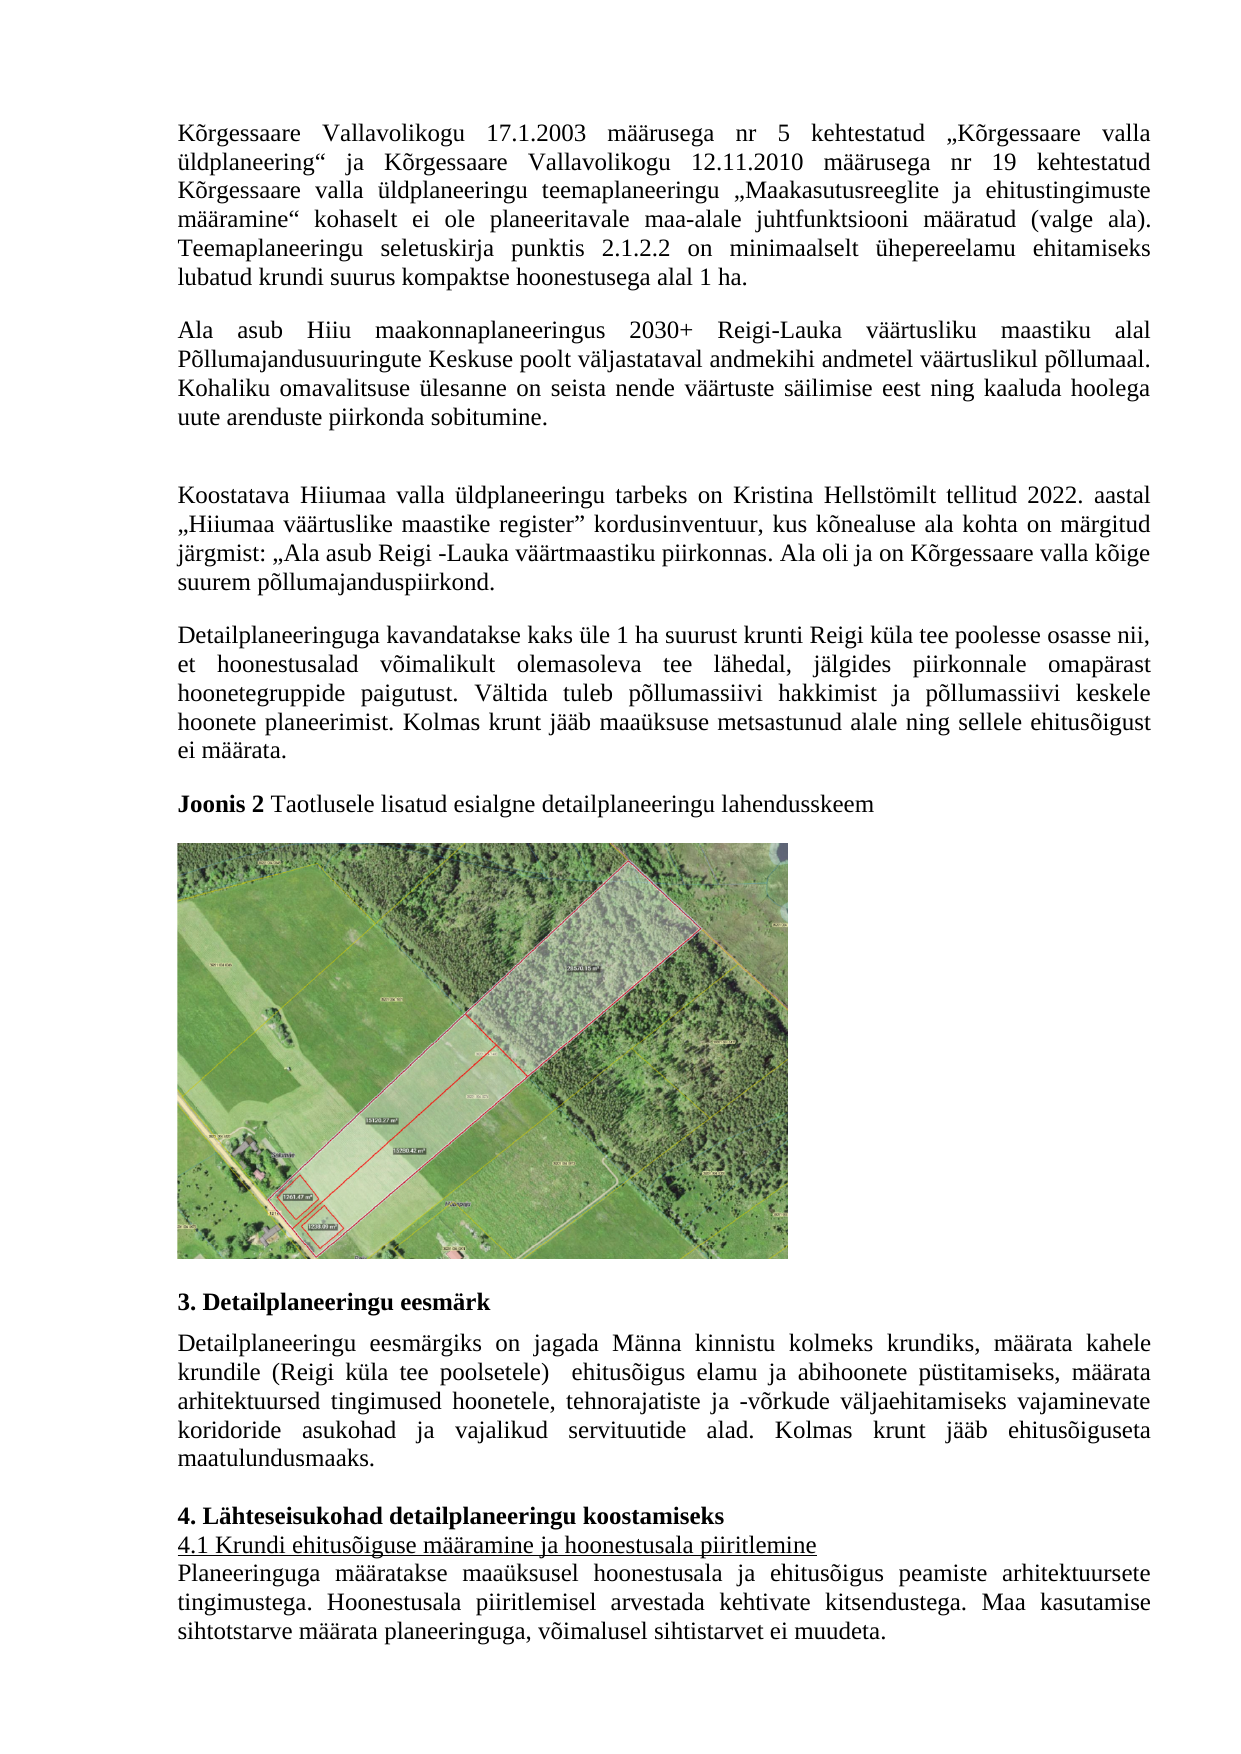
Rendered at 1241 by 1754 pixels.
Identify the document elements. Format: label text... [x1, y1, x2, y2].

text Detailplaneeringu eesmärgiks on jagada Männa kinnistu kolmeks krundiks, määrata kahele krundile (Reigi küla tee poolsetele) ehitusõigus elamu ja abihoonete püstitamiseks, määrata arhitektuursed tingimused hoonetele, tehnorajatiste ja -võrkude väljaehitamiseks vajaminevate koridoride asukohad ja vajalikud servituutide alad. Kolmas krunt jääb ehitusõiguseta maatulundusmaaks. [177, 1328, 1152, 1472]
text Koostatava Hiiumaa valla üldplaneeringu tarbeks on Kristina Hellstömilt tellitud 2022. aastal „Hiiumaa väärtuslike maastike register” kordusinventuur, kus kõnealuse ala kohta on märgitud järgmist: „Ala asub Reigi -Lauka väärtmaastiku piirkonnas. Ala oli ja on Kõrgessaare valla kõige suurem põllumajanduspiirkond. [177, 481, 1152, 596]
text Detailplaneeringuga kavandatakse kaks üle 1 ha suurust krunti Reigi küla tee poolesse osasse nii, et hoonestusalad võimalikult olemasoleva tee lähedal, jälgides piirkonnale omapärast hoonetegruppide paigutust. Vältida tuleb põllumassiivi hakkimist ja põllumassiivi keskele hoonete planeerimist. Kolmas krunt jääb maaüksuse metsastunud alale ning sellele ehitusõigust ei määrata. [177, 621, 1152, 764]
text 3. Detailplaneeringu eesmärk [177, 1287, 1152, 1316]
text Planeeringuga määratakse maaüksusel hoonestusala ja ehitusõigus peamiste arhitektuursete tingimustega. Hoonestusala piiritlemisel arvestada kehtivate kitsendustega. Maa kasutamise sihtotstarve määrata planeeringuga, võimalusel sihtistarvet ei muudeta. [177, 1558, 1152, 1645]
text 4.1 Krundi ehitusõiguse määramine ja hoonestusala piiritlemine [177, 1530, 1152, 1558]
text Ala asub Hiiu maakonnaplaneeringus 2030+ Reigi-Lauka väärtusliku maastiku alal Põllumajandusuuringute Keskuse poolt väljastataval andmekihi andmetel väärtuslikul põllumaal. Kohaliku omavalitsuse ülesanne on seista nende väärtuste säilimise eest ning kaaluda hoolega uute arenduste piirkonda sobitumine. [177, 316, 1152, 431]
text Joonis 2 Taotlusele lisatud esialgne detailplaneeringu lahendusskeem [177, 789, 1152, 818]
text Kõrgessaare Vallavolikogu 17.1.2003 määrusega nr 5 kehtestatud „Kõrgessaare valla üldplaneering“ ja Kõrgessaare Vallavolikogu 12.11.2010 määrusega nr 19 kehtestatud Kõrgessaare valla üldplaneeringu teemaplaneeringu „Maakasutusreeglite ja ehitustingimuste määramine“ kohaselt ei ole planeeritavale maa-alale juhtfunktsiooni määratud (valge ala). Teemaplaneeringu seletuskirja punktis 2.1.2.2 on minimaalselt ühepereelamu ehitamiseks lubatud krundi suurus kompaktse hoonestusega alal 1 ha. [177, 118, 1152, 291]
text 4. Lähteseisukohad detailplaneeringu koostamiseks [177, 1501, 1152, 1530]
